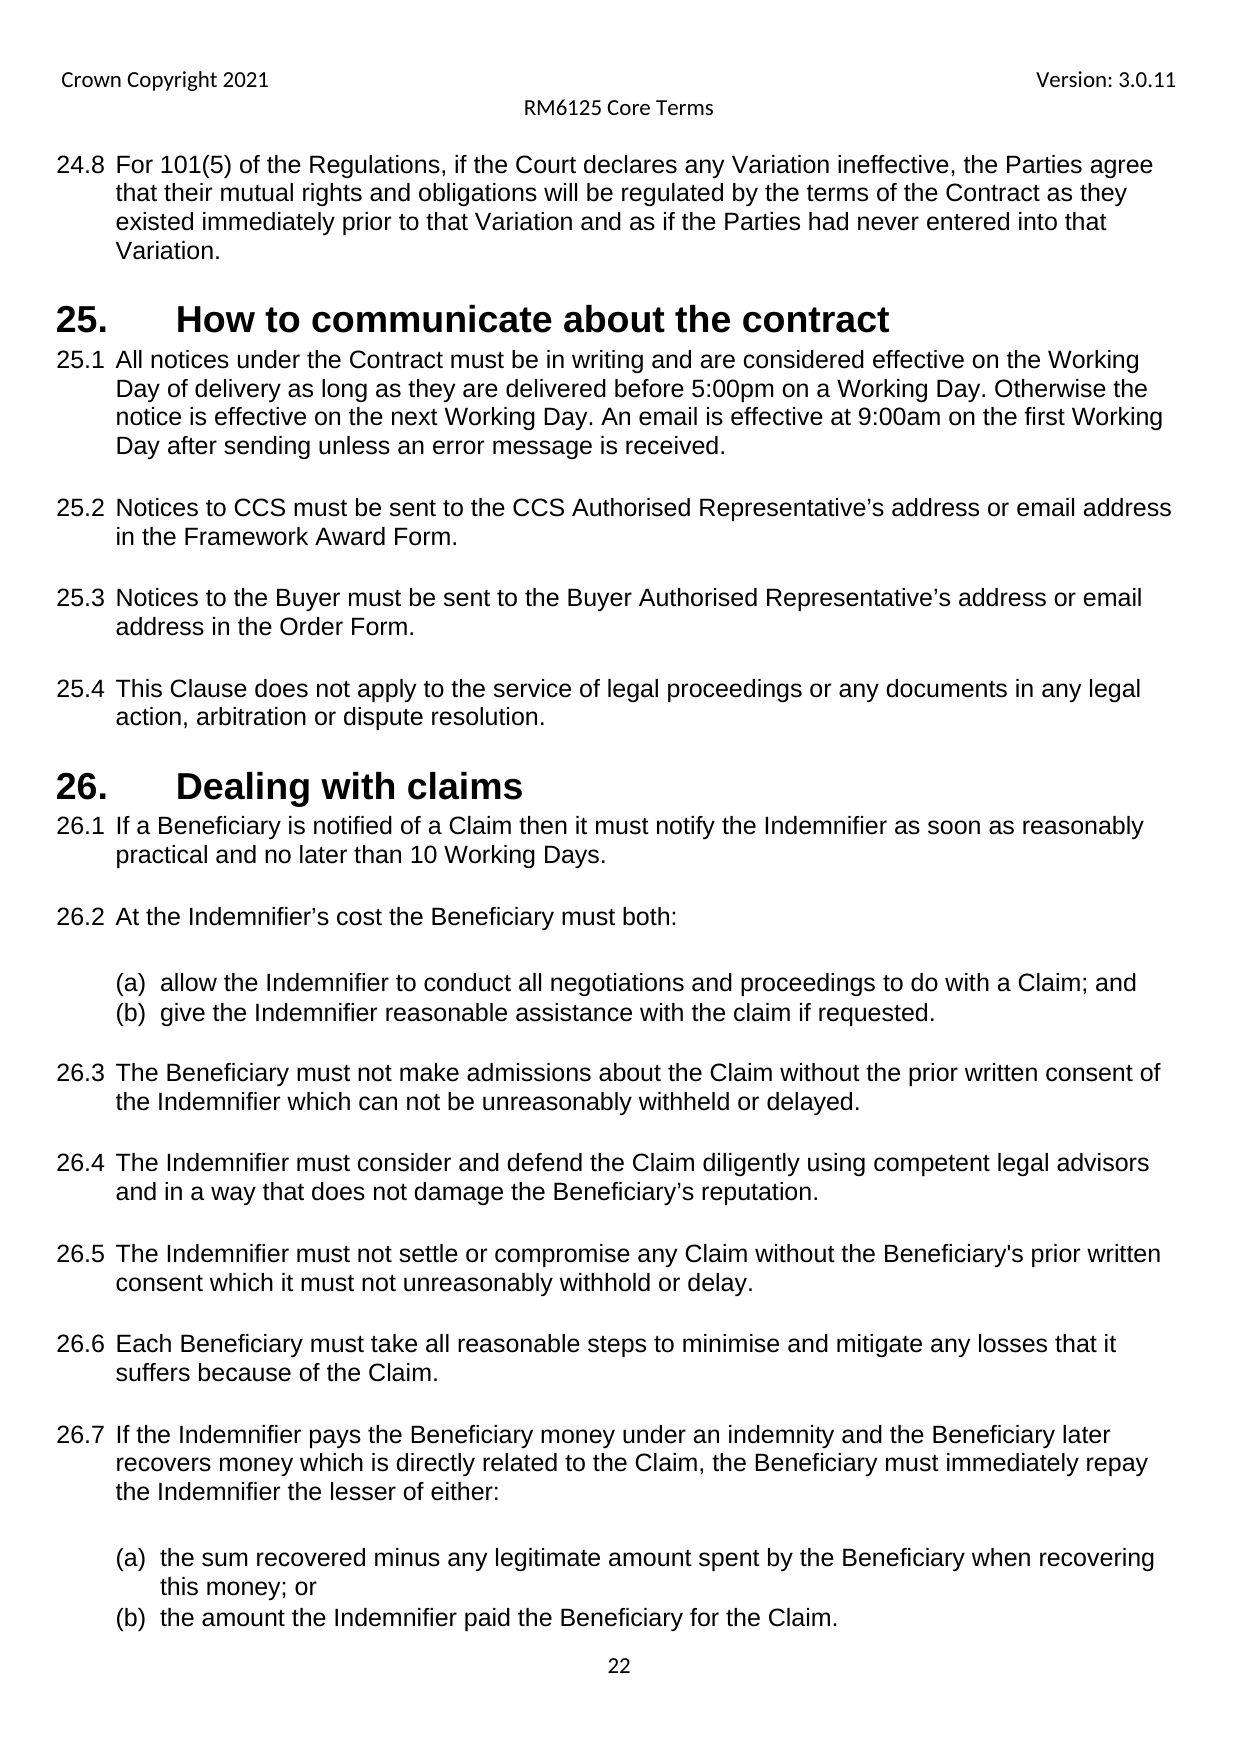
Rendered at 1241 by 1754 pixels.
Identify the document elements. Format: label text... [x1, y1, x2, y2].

list allow the Indemnifier to conduct all negotiations and proceedings to do with a Claim; and [115, 967, 1181, 996]
list The Indemnifier must not settle or compromise any Claim without the Beneficiary's prior written consent which it must not unreasonably withhold or delay. [56, 1239, 1181, 1325]
list Notices to the Buyer must be sent to the Buyer Authorised Representative’s address or email address in the Order Form. [56, 583, 1181, 669]
list For 101(5) of the Regulations, if the Court declares any Variation ineffective, the Parties agree that their mutual rights and obligations will be regulated by the terms of the Contract as they existed immediately prior to that Variation and as if the Parties had never entered into that Variation. [56, 149, 1181, 293]
list give the Indemnifier reasonable assistance with the claim if requested. [115, 998, 1181, 1056]
list the amount the Indemnifier paid the Beneficiary for the Claim. [115, 1602, 1181, 1631]
list This Clause does not apply to the service of legal proceedings or any documents in any legal action, arbitration or dispute resolution. [56, 673, 1181, 760]
list The Beneficiary must not make admissions about the Claim without the prior written consent of the Indemnifier which can not be unreasonably withheld or delayed. [56, 1058, 1181, 1144]
list At the Indemnifier’s cost the Beneficiary must both: [56, 902, 1181, 930]
list If a Beneficiary is notified of a Claim then it must notify the Indemnifier as soon as reasonably practical and no later than 10 Working Days. [56, 811, 1181, 897]
subtitle Dealing with claims [56, 764, 1181, 807]
list The Indemnifier must consider and defend the Claim diligently using competent legal advisors and in a way that does not damage the Beneficiary’s reputation. [56, 1148, 1181, 1234]
list Notices to CCS must be sent to the CCS Authorised Representative’s address or email address in the Framework Award Form. [56, 493, 1181, 579]
list Each Beneficiary must take all reasonable steps to minimise and mitigate any losses that it suffers because of the Claim. [56, 1329, 1181, 1415]
list the sum recovered minus any legitimate amount spent by the Beneficiary when recovering this money; or [115, 1543, 1181, 1600]
subtitle How to communicate about the contract [56, 297, 1181, 341]
list All notices under the Contract must be in writing and are considered effective on the Working Day of delivery as long as they are delivered before 5:00pm on a Working Day. Otherwise the notice is effective on the next Working Day. An email is effective at 9:00am on the first Working Day after sending unless an error message is received. [56, 345, 1181, 488]
list If the Indemnifier pays the Beneficiary money under an indemnity and the Beneficiary later recovers money which is directly related to the Claim, the Beneficiary must immediately repay the Indemnifier the lesser of either: [56, 1419, 1181, 1506]
